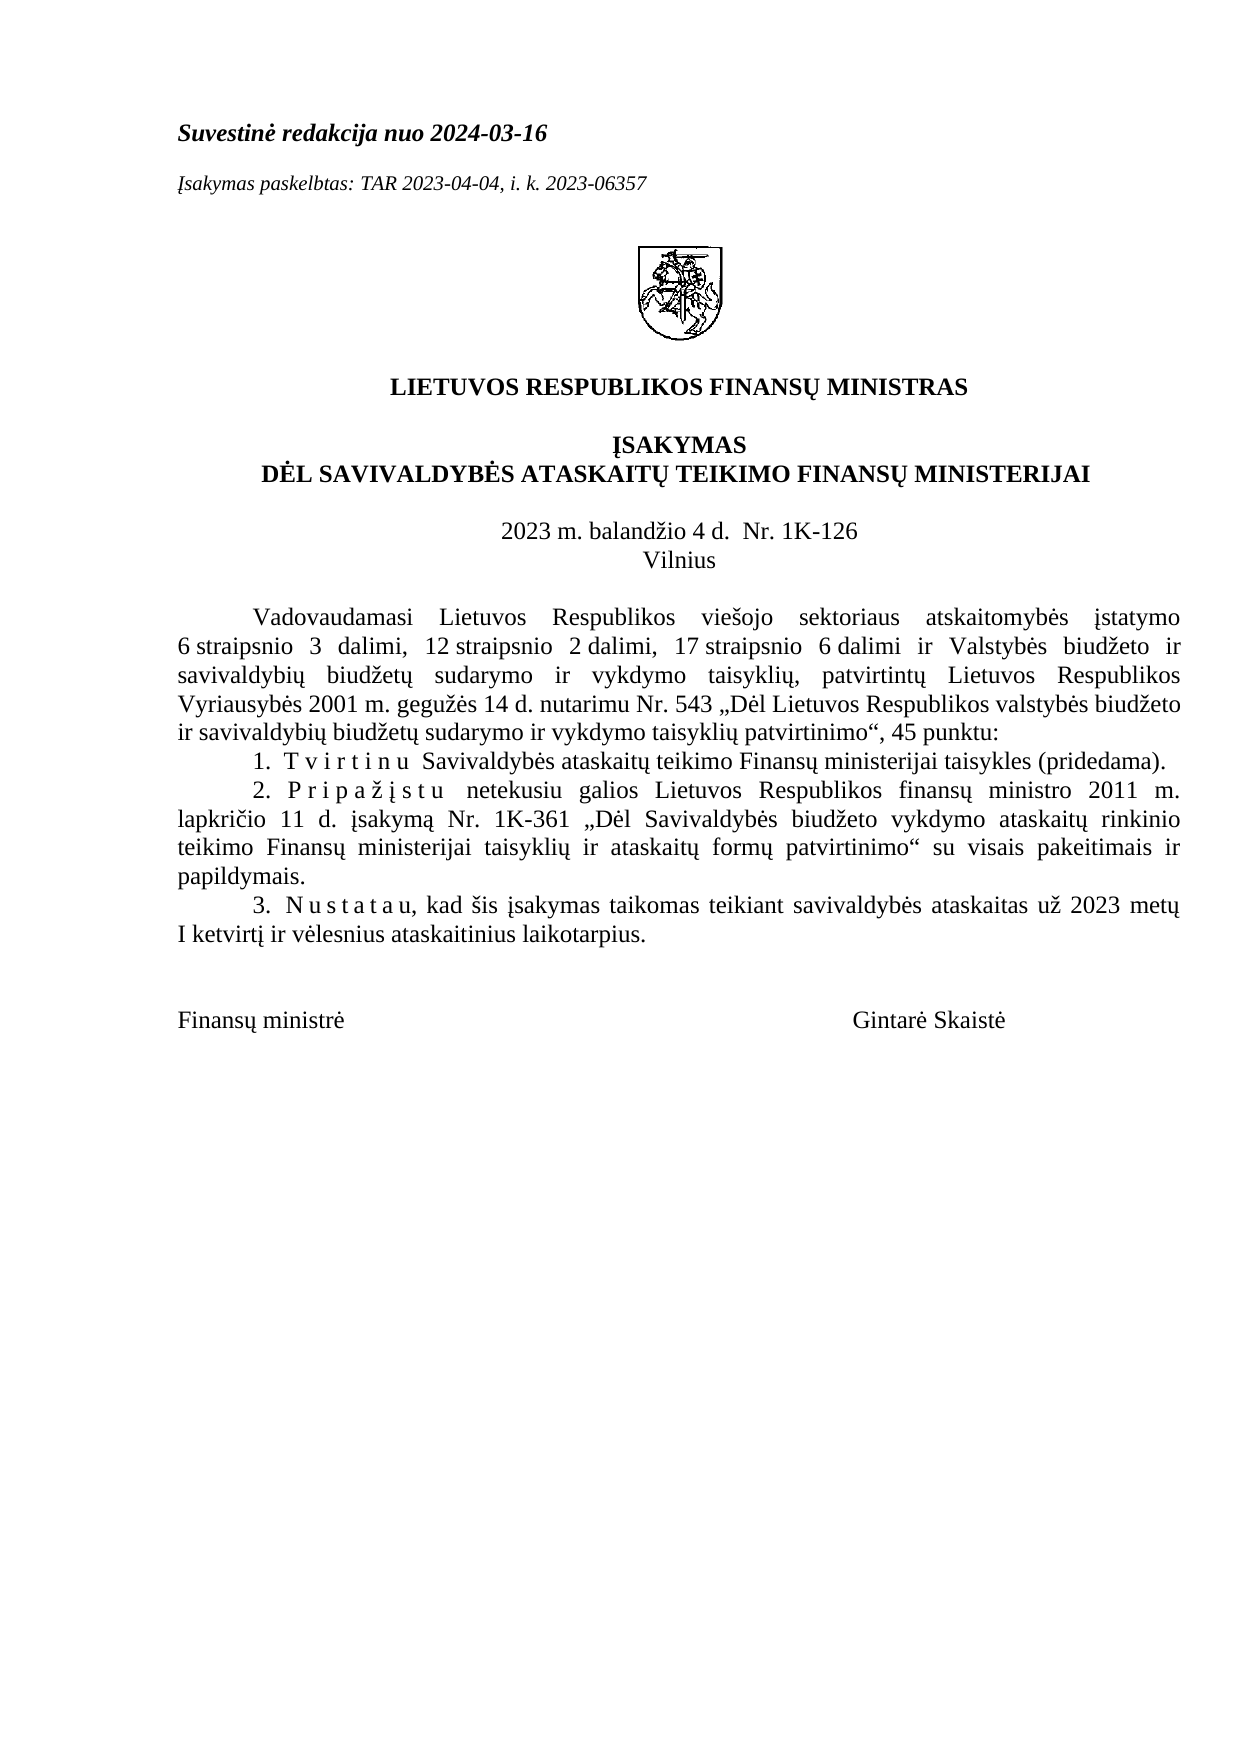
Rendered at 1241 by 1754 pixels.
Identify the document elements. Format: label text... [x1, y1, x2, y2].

text DĖL SAVIVALDYBĖS ATASKAITŲ TEIKIMO FINANSŲ MINISTERIJAI [177, 459, 1181, 487]
text 1. Tvirtinu Savivaldybės ataskaitų teikimo Finansų ministerijai taisykles (pridedama). [177, 746, 1181, 775]
text Vadovaudamasi Lietuvos Respublikos viešojo sektoriaus atskaitomybės įstatymo 6 straipsnio 3 dalimi, 12 straipsnio 2 dalimi, 17 straipsnio 6 dalimi ir Valstybės biudžeto ir savivaldybių biudžetų sudarymo ir vykdymo taisyklių, patvirtintų Lietuvos Respublikos Vyriausybės 2001 m. gegužės 14 d. nutarimu Nr. 543 „Dėl Lietuvos Respublikos valstybės biudžeto ir savivaldybių biudžetų sudarymo ir vykdymo taisyklių patvirtinimo“, 45 punktu: [177, 602, 1181, 746]
text ĮSAKYMAS [177, 430, 1181, 459]
text 2. Pripažįstu netekusiu galios Lietuvos Respublikos finansų ministro 2011 m. lapkričio 11 d. įsakymą Nr. 1K-361 „Dėl Savivaldybės biudžeto vykdymo ataskaitų rinkinio teikimo Finansų ministerijai taisyklių ir ataskaitų formų patvirtinimo“ su visais pakeitimais ir papildymais. [177, 775, 1181, 890]
text Įsakymas paskelbtas: TAR 2023-04-04, i. k. 2023-06357 [177, 171, 1181, 195]
text Vilnius [177, 545, 1181, 574]
text 2023 m. balandžio 4 d. Nr. 1K-126 [177, 516, 1181, 545]
text 3. Nustatau, kad šis įsakymas taikomas teikiant savivaldybės ataskaitas už 2023 metų I ketvirtį ir vėlesnius ataskaitinius laikotarpius. [177, 890, 1181, 947]
text Finansų ministrė Gintarė Skaistė [177, 1005, 1181, 1034]
text Suvestinė redakcija nuo 2024-03-16 [177, 118, 1181, 147]
text LIETUVOS RESPUBLIKOS FINANSŲ MINISTRAS [177, 372, 1181, 401]
